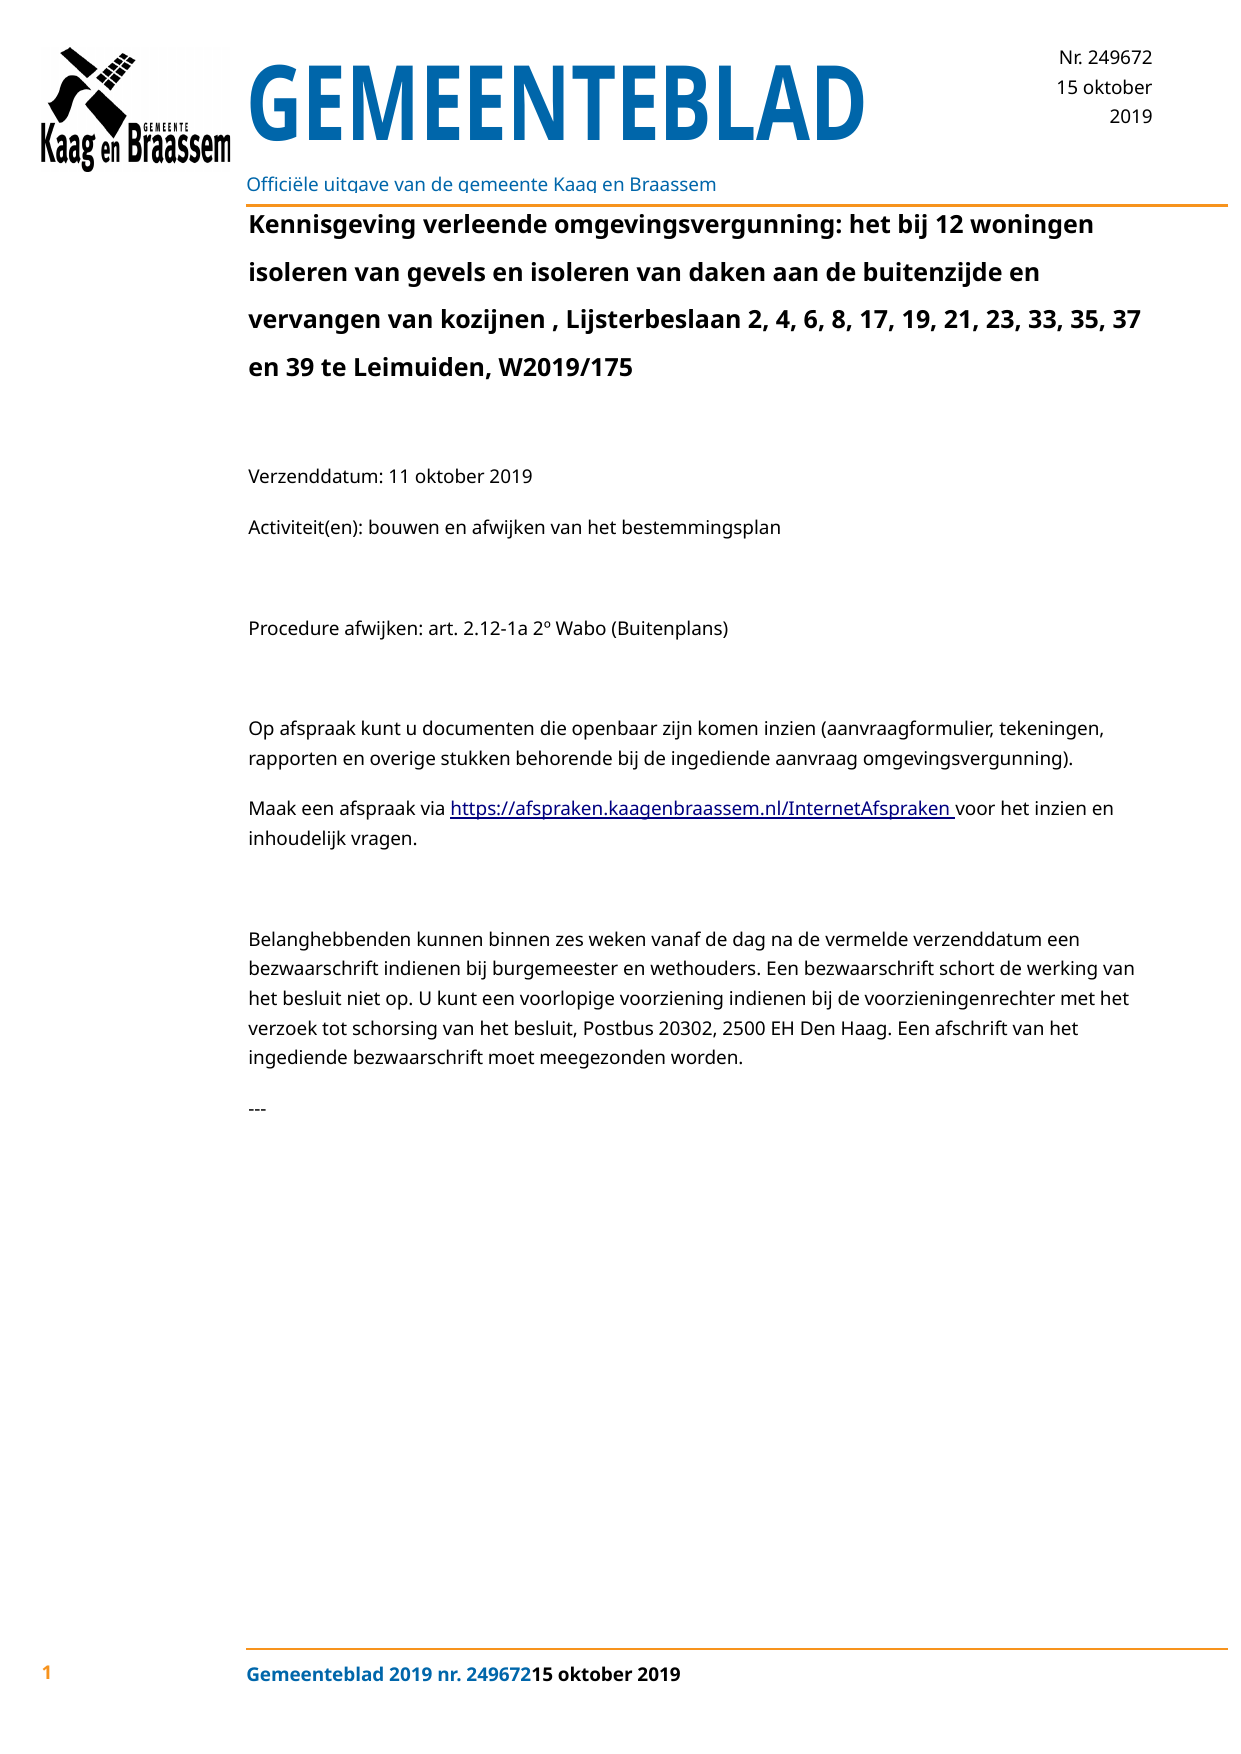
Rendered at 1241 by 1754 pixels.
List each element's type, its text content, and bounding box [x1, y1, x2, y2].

text Verzenddatum: 11 oktober 2019 [248, 463, 1152, 489]
text --- [248, 1095, 1152, 1121]
picture [41, 47, 231, 172]
text Procedure afwijken: art. 2.12-1a 2º Wabo (Buitenplans) [248, 615, 1152, 641]
text Kennisgeving verleende omgevingsvergunning: het bij 12 woningen isoleren van gevels en isoleren van daken aan de buitenzijde en vervangen van kozijnen , Lijsterbeslaan 2, 4, 6, 8, 17, 19, 21, 23, 33, 35, 37 en 39 te Leimuiden, W2019/175 [248, 207, 1152, 384]
text Activiteit(en): bouwen en afwijken van het bestemmingsplan [248, 514, 1152, 540]
text Belanghebbenden kunnen binnen zes weken vanaf de dag na de vermelde verzenddatum een bezwaarschrift indienen bij burgemeester en wethouders. Een bezwaarschrift schort de werking van het besluit niet op. U kunt een voorlopige voorziening indienen bij de voorzieningenrechter met het verzoek tot schorsing van het besluit, Postbus 20302, 2500 EH Den Haag. Een afschrift van het ingediende bezwaarschrift moet meegezonden worden. [248, 926, 1152, 1070]
text Maak een afspraak via https://afspraken.kaagenbraassem.nl/InternetAfspraken voor het inzien en inhoudelijk vragen. [248, 796, 1152, 851]
text Op afspraak kunt u documenten die openbaar zijn komen inzien (aanvraagformulier, tekeningen, rapporten en overige stukken behorende bij de ingediende aanvraag omgevingsvergunning). [248, 716, 1152, 771]
